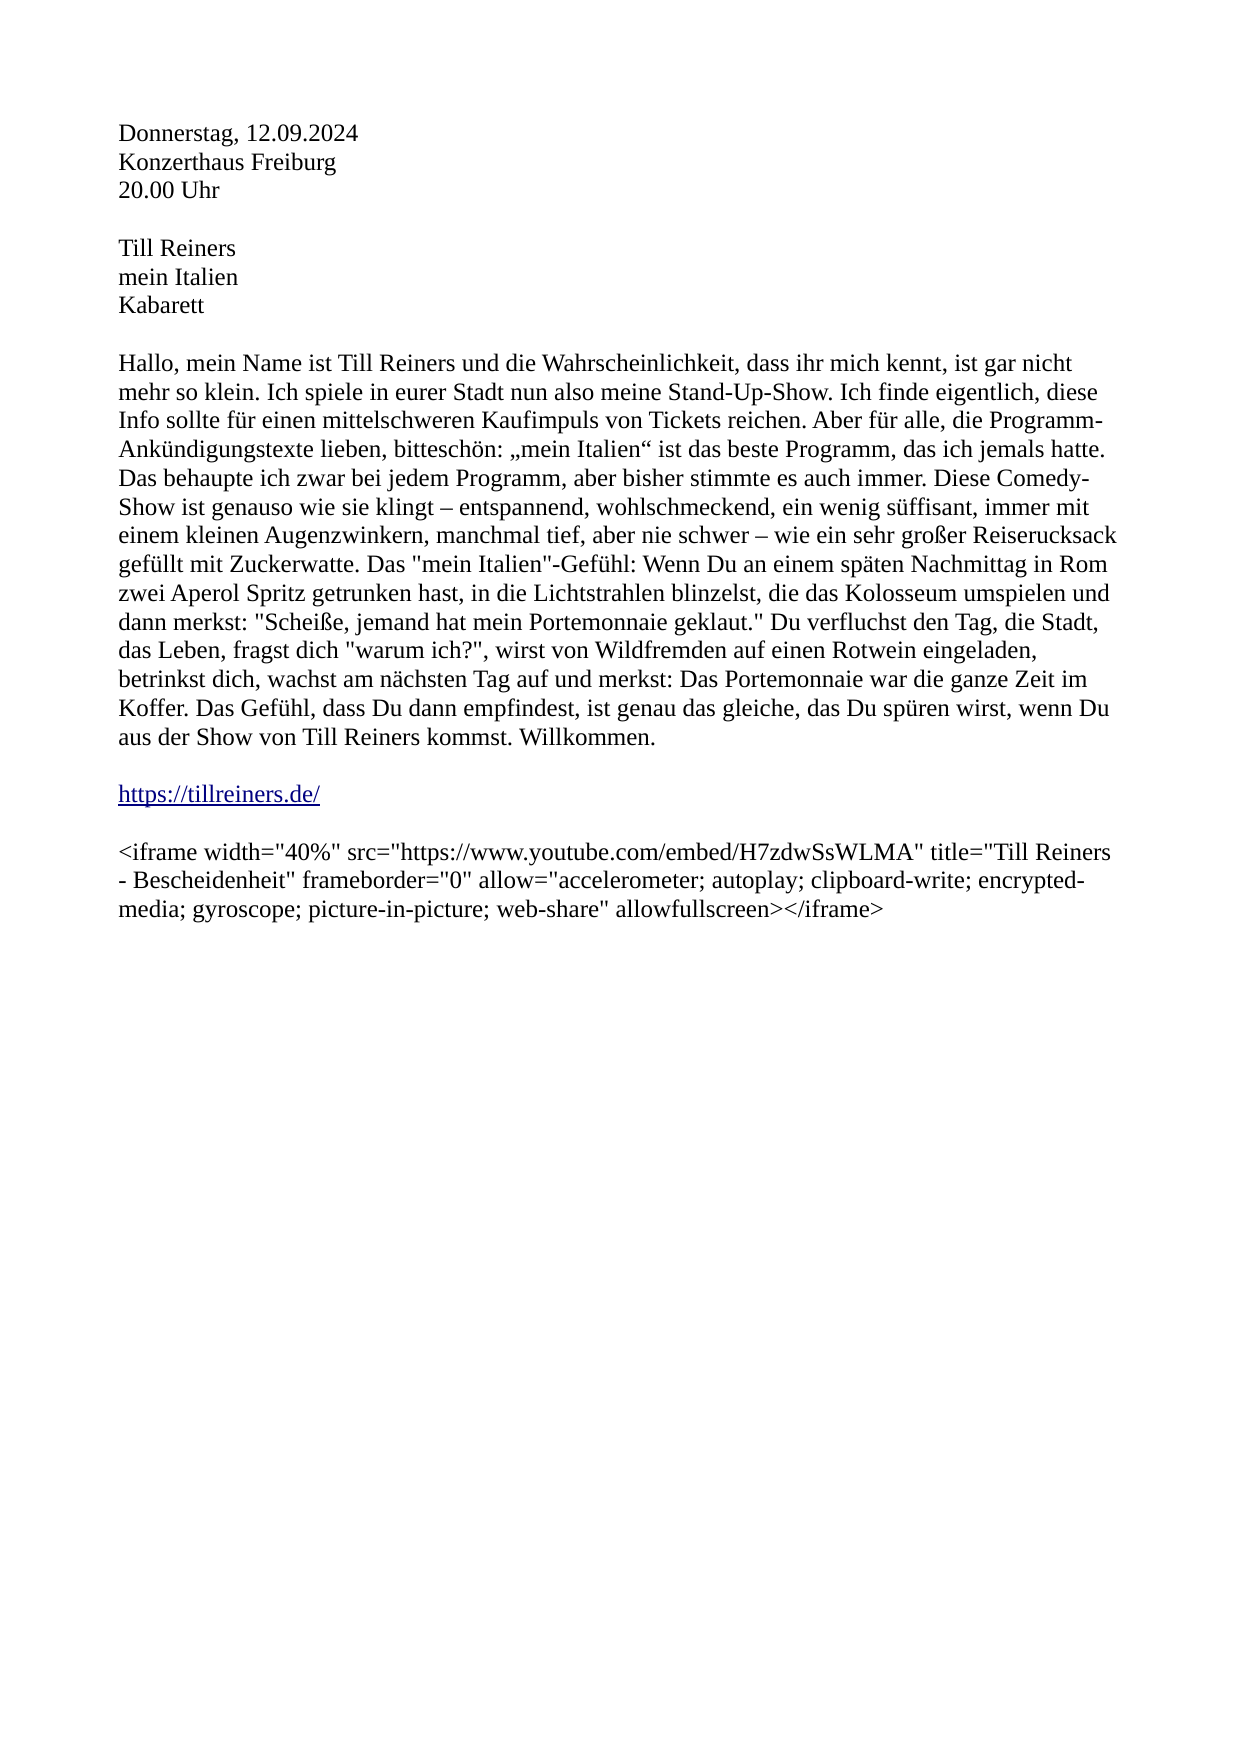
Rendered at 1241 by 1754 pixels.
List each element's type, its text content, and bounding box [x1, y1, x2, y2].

text 20.00 Uhr [118, 176, 1122, 204]
text Till Reiners [118, 233, 1122, 262]
text Konzerthaus Freiburg [118, 147, 1122, 176]
text https://tillreiners.de/ [118, 779, 1122, 808]
text <iframe width="40%" src="https://www.youtube.com/embed/H7zdwSsWLMA" title="Till Reiners - Bescheidenheit" frameborder="0" allow="accelerometer; autoplay; clipboard-write; encrypted-media; gyroscope; picture-in-picture; web-share" allowfullscreen></iframe> [118, 837, 1122, 923]
text mein Italien [118, 262, 1122, 291]
text Donnerstag, 12.09.2024 [118, 118, 1122, 147]
text Hallo, mein Name ist Till Reiners und die Wahrscheinlichkeit, dass ihr mich kennt, ist gar nicht mehr so klein. Ich spiele in eurer Stadt nun also meine Stand-Up-Show. Ich finde eigentlich, diese Info sollte für einen mittelschweren Kaufimpuls von Tickets reichen. Aber für alle, die Programm-Ankündigungstexte lieben, bitteschön: „mein Italien“ ist das beste Programm, das ich jemals hatte. Das behaupte ich zwar bei jedem Programm, aber bisher stimmte es auch immer. Diese Comedy-Show ist genauso wie sie klingt – entspannend, wohlschmeckend, ein wenig süffisant, immer mit einem kleinen Augenzwinkern, manchmal tief, aber nie schwer – wie ein sehr großer Reiserucksack gefüllt mit Zuckerwatte. Das "mein Italien"-Gefühl: Wenn Du an einem späten Nachmittag in Rom zwei Aperol Spritz getrunken hast, in die Lichtstrahlen blinzelst, die das Kolosseum umspielen und dann merkst: "Scheiße, jemand hat mein Portemonnaie geklaut." Du verfluchst den Tag, die Stadt, das Leben, fragst dich "warum ich?", wirst von Wildfremden auf einen Rotwein eingeladen, betrinkst dich, wachst am nächsten Tag auf und merkst: Das Portemonnaie war die ganze Zeit im Koffer. Das Gefühl, dass Du dann empfindest, ist genau das gleiche, das Du spüren wirst, wenn Du aus der Show von Till Reiners kommst. Willkommen. [118, 348, 1122, 751]
text Kabarett [118, 291, 1122, 319]
